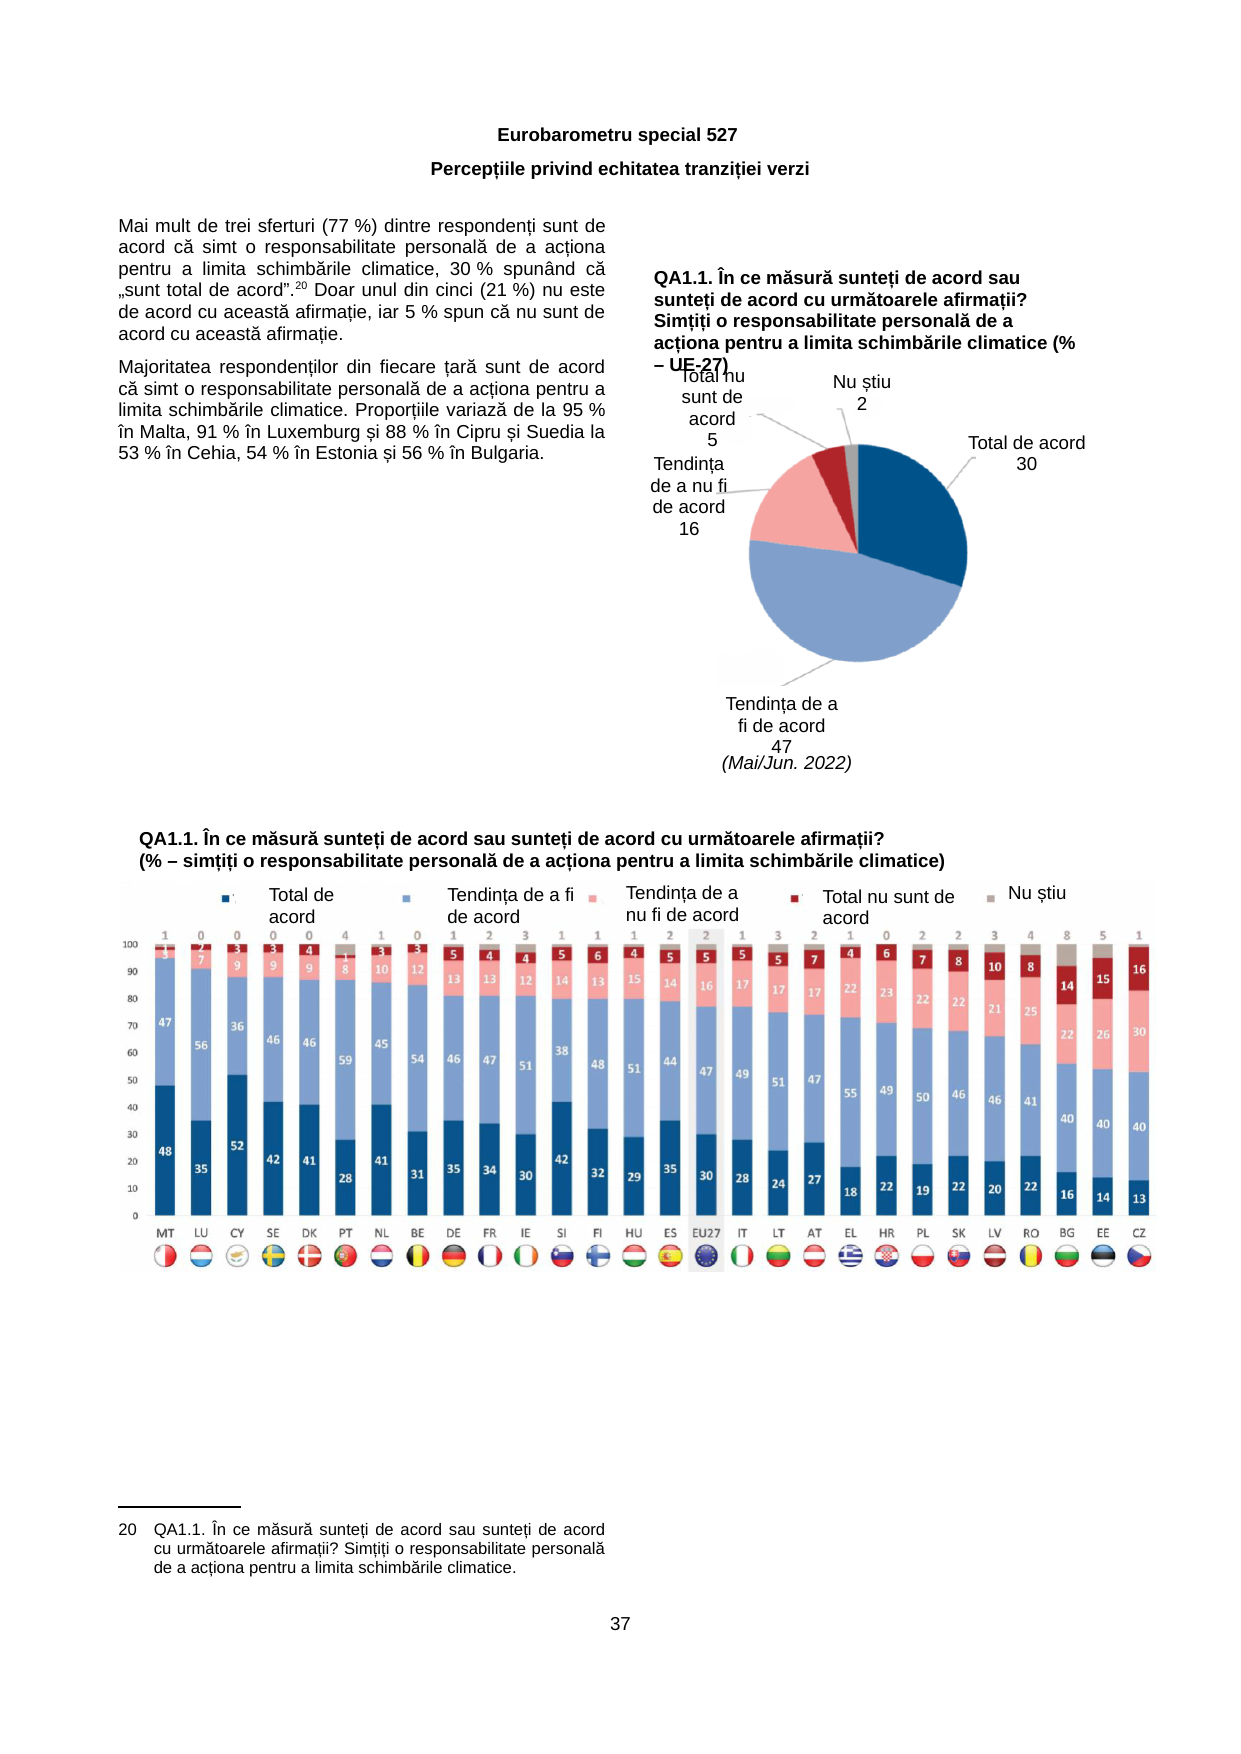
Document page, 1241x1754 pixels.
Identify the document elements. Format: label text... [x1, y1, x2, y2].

text QA1.1. În ce măsură sunteți de acord sau sunteți de acord cu următoarele afirmații? Simțiți o responsabilitate personală de a acționa pentru a limita schimbările climatice. [118, 1519, 605, 1577]
text Mai mult de trei sferturi (77 %) dintre respondenți sunt de acord că simt o responsabilitate personală de a acționa pentru a limita schimbările climatice, 30 % spunând că „sunt total de acord”. Doar unul din cinci (21 %) nu este de acord cu această afirmație, iar 5 % spun că nu sunt de acord cu această afirmație. [118, 214, 605, 344]
text Majoritatea respondenților din fiecare țară sunt de acord că simt o responsabilitate personală de a acționa pentru a limita schimbările climatice. Proporțiile variază de la 95 % în Malta, 91 % în Luxemburg și 88 % în Cipru și Suedia la 53 % în Cehia, 54 % în Estonia și 56 % în Bulgaria. [118, 356, 605, 463]
picture [716, 396, 976, 686]
picture [120, 881, 1157, 1272]
